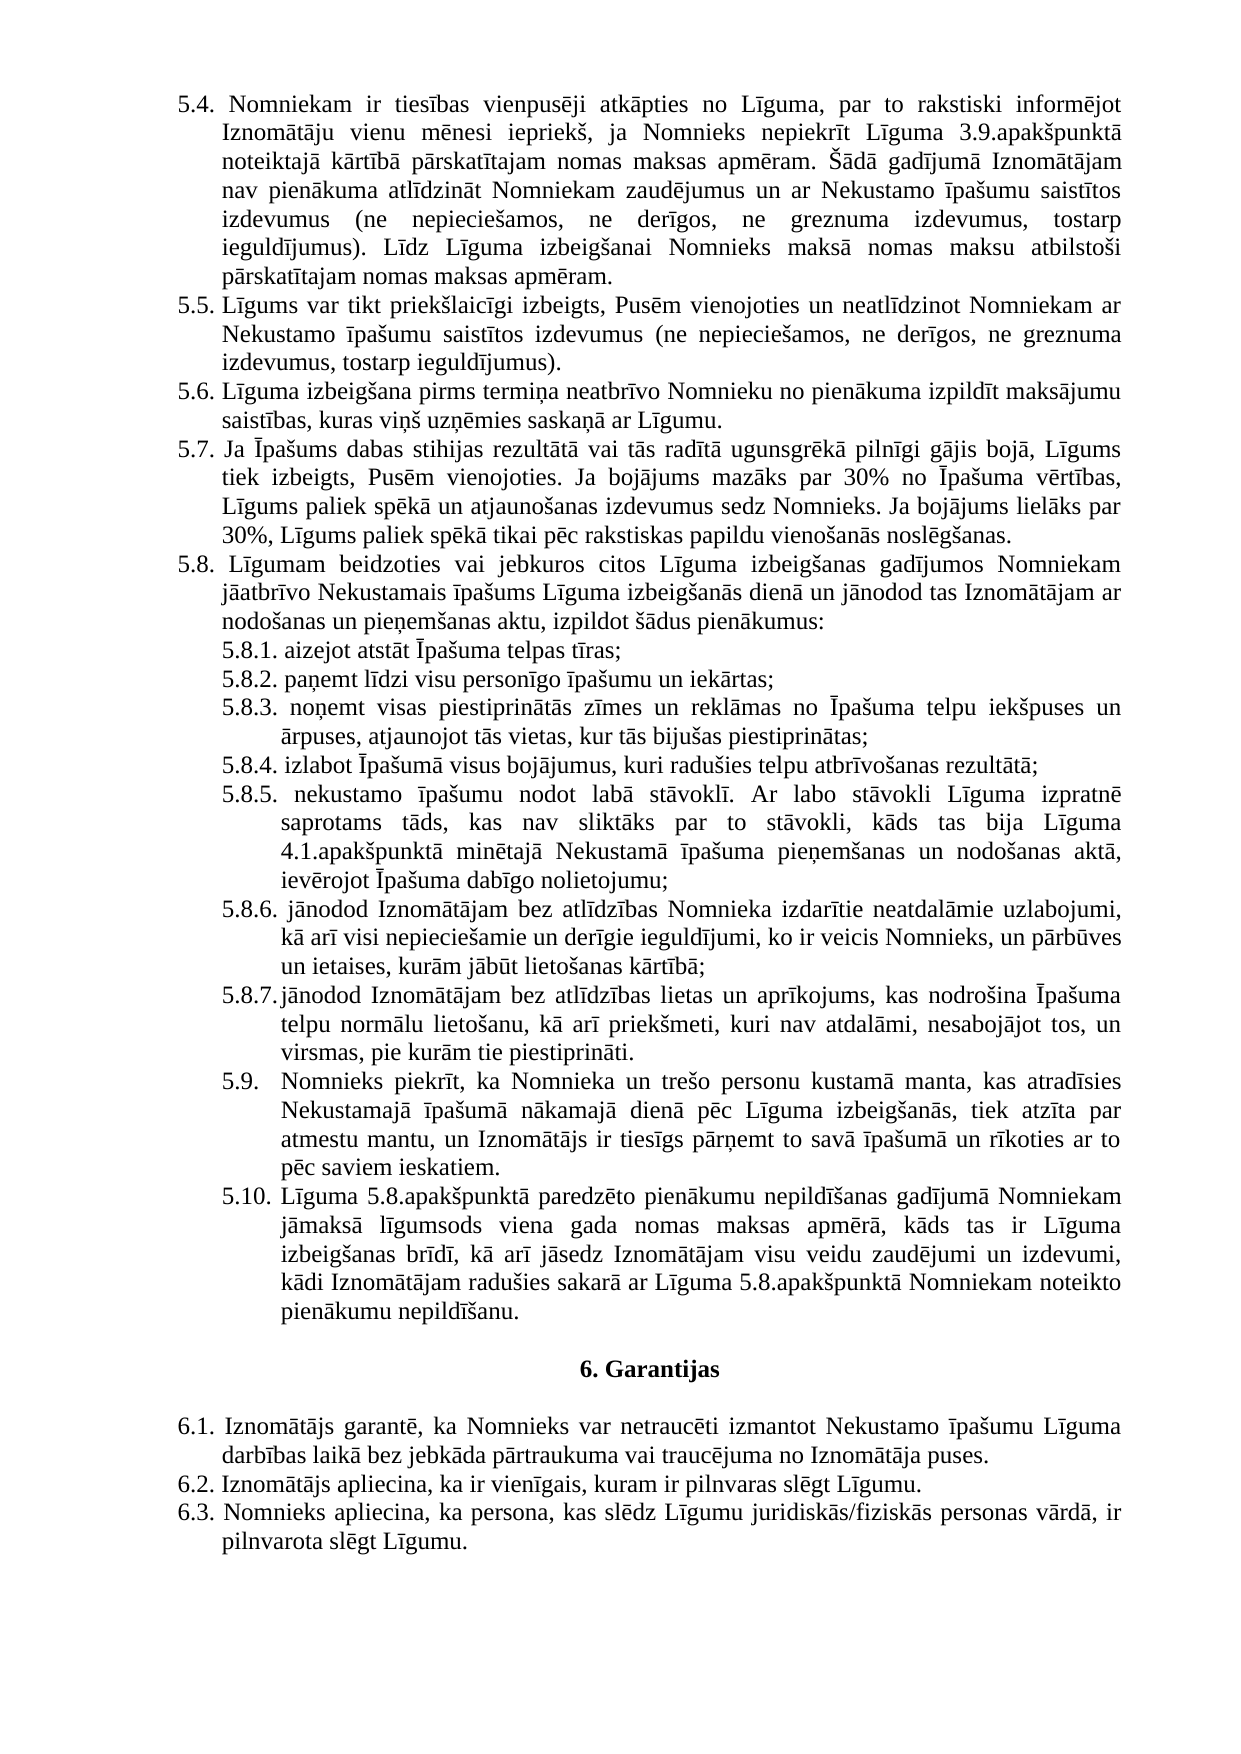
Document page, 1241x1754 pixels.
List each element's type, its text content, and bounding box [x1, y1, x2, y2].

text 5.8.7. jānodod Iznomātājam bez atlīdzības lietas un aprīkojums, kas nodrošina Īpašuma telpu normālu lietošanu, kā arī priekšmeti, kuri nav atdalāmi, nesabojājot tos, un virsmas, pie kurām tie piestiprināti. [222, 980, 1122, 1066]
text 5.8. Līgumam beidzoties vai jebkuros citos Līguma izbeigšanas gadījumos Nomniekam jāatbrīvo Nekustamais īpašums Līguma izbeigšanās dienā un jānodod tas Iznomātājam ar nodošanas un pieņemšanas aktu, izpildot šādus pienākumus: [177, 549, 1122, 635]
text 6.1. Iznomātājs garantē, ka Nomnieks var netraucēti izmantot Nekustamo īpašumu Līguma darbības laikā bez jebkāda pārtraukuma vai traucējuma no Iznomātāja puses. [177, 1411, 1122, 1469]
text 5.6. Līguma izbeigšana pirms termiņa neatbrīvo Nomnieku no pienākuma izpildīt maksājumu saistības, kuras viņš uzņēmies saskaņā ar Līgumu. [177, 376, 1122, 434]
text 5.10. Līguma 5.8.apakšpunktā paredzēto pienākumu nepildīšanas gadījumā Nomniekam jāmaksā līgumsods viena gada nomas maksas apmērā, kāds tas ir Līguma izbeigšanas brīdī, kā arī jāsedz Iznomātājam visu veidu zaudējumi un izdevumi, kādi Iznomātājam radušies sakarā ar Līguma 5.8.apakšpunktā Nomniekam noteikto pienākumu nepildīšanu. [222, 1181, 1122, 1325]
text 5.5. Līgums var tikt priekšlaicīgi izbeigts, Pusēm vienojoties un neatlīdzinot Nomniekam ar Nekustamo īpašumu saistītos izdevumus (ne nepieciešamos, ne derīgos, ne greznuma izdevumus, tostarp ieguldījumus). [177, 290, 1122, 376]
text 6.3. Nomnieks apliecina, ka persona, kas slēdz Līgumu juridiskās/fiziskās personas vārdā, ir pilnvarota slēgt Līgumu. [177, 1497, 1122, 1555]
text 5.8.5. nekustamo īpašumu nodot labā stāvoklī. Ar labo stāvokli Līguma izpratnē saprotams tāds, kas nav sliktāks par to stāvokli, kāds tas bija Līguma 4.1.apakšpunktā minētajā Nekustamā īpašuma pieņemšanas un nodošanas aktā, ievērojot Īpašuma dabīgo nolietojumu; [222, 779, 1122, 894]
text 5.8.6. jānodod Iznomātājam bez atlīdzības Nomnieka izdarītie neatdalāmie uzlabojumi, kā arī visi nepieciešamie un derīgie ieguldījumi, ko ir veicis Nomnieks, un pārbūves un ietaises, kurām jābūt lietošanas kārtībā; [222, 894, 1122, 980]
text 6. Garantijas [177, 1354, 1122, 1382]
text 5.8.4. izlabot Īpašumā visus bojājumus, kuri radušies telpu atbrīvošanas rezultātā; [222, 750, 1122, 779]
text 5.8.1. aizejot atstāt Īpašuma telpas tīras; [222, 635, 1122, 664]
text 5.4. Nomniekam ir tiesības vienpusēji atkāpties no Līguma, par to rakstiski informējot Iznomātāju vienu mēnesi iepriekš, ja Nomnieks nepiekrīt Līguma 3.9.apakšpunktā noteiktajā kārtībā pārskatītajam nomas maksas apmēram. Šādā gadījumā Iznomātājam nav pienākuma atlīdzināt Nomniekam zaudējumus un ar Nekustamo īpašumu saistītos izdevumus (ne nepieciešamos, ne derīgos, ne greznuma izdevumus, tostarp ieguldījumus). Līdz Līguma izbeigšanai Nomnieks maksā nomas maksu atbilstoši pārskatītajam nomas maksas apmēram. [177, 89, 1122, 290]
text 5.9. Nomnieks piekrīt, ka Nomnieka un trešo personu kustamā manta, kas atradīsies Nekustamajā īpašumā nākamajā dienā pēc Līguma izbeigšanās, tiek atzīta par atmestu mantu, un Iznomātājs ir tiesīgs pārņemt to savā īpašumā un rīkoties ar to pēc saviem ieskatiem. [222, 1066, 1122, 1181]
text 5.7. Ja Īpašums dabas stihijas rezultātā vai tās radītā ugunsgrēkā pilnīgi gājis bojā, Līgums tiek izbeigts, Pusēm vienojoties. Ja bojājums mazāks par 30% no Īpašuma vērtības, Līgums paliek spēkā un atjaunošanas izdevumus sedz Nomnieks. Ja bojājums lielāks par 30%, Līgums paliek spēkā tikai pēc rakstiskas papildu vienošanās noslēgšanas. [177, 434, 1122, 549]
text 5.8.3. noņemt visas piestiprinātās zīmes un reklāmas no Īpašuma telpu iekšpuses un ārpuses, atjaunojot tās vietas, kur tās bijušas piestiprinātas; [222, 692, 1122, 750]
text 6.2. Iznomātājs apliecina, ka ir vienīgais, kuram ir pilnvaras slēgt Līgumu. [177, 1469, 1122, 1497]
text 5.8.2. paņemt līdzi visu personīgo īpašumu un iekārtas; [222, 664, 1122, 692]
